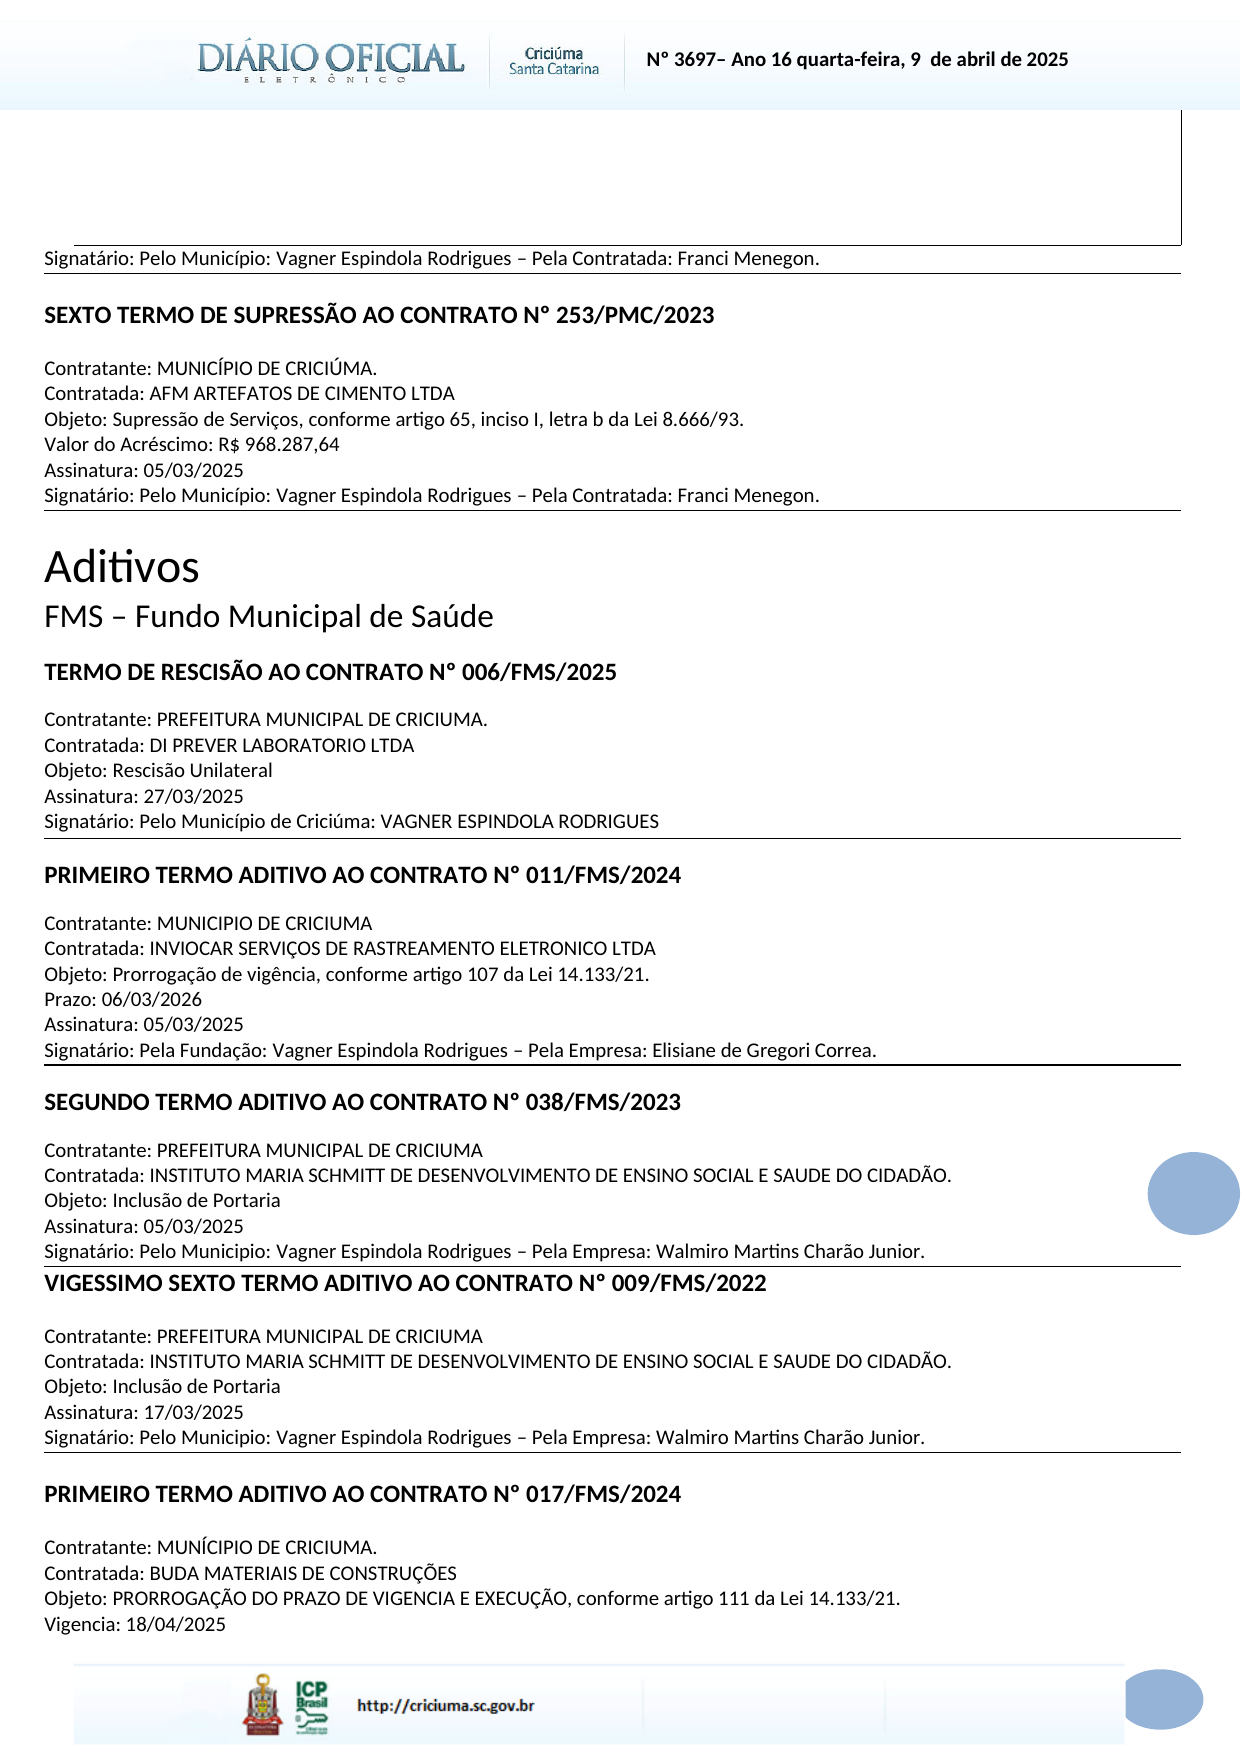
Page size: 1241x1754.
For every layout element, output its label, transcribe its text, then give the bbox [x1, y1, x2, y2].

text FMS – Fundo Municipal de Saúde [44, 595, 1181, 635]
text TERMO DE RESCISÃO AO CONTRATO Nº 006/FMS/2025 [44, 656, 1181, 686]
text PRIMEIRO TERMO ADITIVO AO CONTRATO Nº 017/FMS/2024 [44, 1478, 1181, 1509]
text Assinatura: 17/03/2025 [44, 1399, 1181, 1424]
text Contratante: MUNÍCIPIO DE CRICIUMA. [44, 1534, 1181, 1560]
text Prazo: 06/03/2026 [44, 986, 1181, 1012]
text Contratada: INVIOCAR SERVIÇOS DE RASTREAMENTO ELETRONICO LTDA [44, 935, 1181, 961]
text Signatário: Pelo Municipio: Vagner Espindola Rodrigues – Pela Empresa: Walmiro Martins Charão Junior. [44, 1238, 1181, 1266]
text Contratante: MUNICIPIO DE CRICIUMA [44, 910, 1181, 935]
text Signatário: Pelo Município: Vagner Espindola Rodrigues – Pela Contratada: Franci Menegon. [44, 482, 1181, 510]
text SEGUNDO TERMO ADITIVO AO CONTRATO Nº 038/FMS/2023 [44, 1086, 1181, 1116]
text Assinatura: 05/03/2025 [44, 1012, 1181, 1037]
text Contratada: AFM ARTEFATOS DE CIMENTO LTDA [44, 381, 1181, 406]
text Signatário: Pelo Município: Vagner Espindola Rodrigues – Pela Contratada: Franci Menegon. [44, 245, 1181, 273]
text Contratante: PREFEITURA MUNICIPAL DE CRICIUMA [44, 1137, 1181, 1162]
text Aditivos [44, 536, 1181, 595]
text Objeto: Inclusão de Portaria [44, 1374, 1181, 1399]
text Signatário: Pelo Municipio: Vagner Espindola Rodrigues – Pela Empresa: Walmiro Martins Charão Junior. [44, 1424, 1181, 1452]
text Contratante: PREFEITURA MUNICIPAL DE CRICIUMA [44, 1323, 1181, 1348]
text Signatário: Pela Fundação: Vagner Espindola Rodrigues – Pela Empresa: Elisiane de Gregori Correa. [44, 1037, 1181, 1064]
text Signatário: Pelo Município de Criciúma: VAGNER ESPINDOLA RODRIGUES [44, 808, 1181, 838]
text SEXTO TERMO DE SUPRESSÃO AO CONTRATO Nº 253/PMC/2023 [44, 299, 1181, 330]
text Contratada: BUDA MATERIAIS DE CONSTRUÇÕES [44, 1560, 1181, 1585]
text VIGESSIMO SEXTO TERMO ADITIVO AO CONTRATO Nº 009/FMS/2022 [44, 1267, 1181, 1297]
text Objeto: Rescisão Unilateral [44, 757, 1181, 783]
text Contratante: PREFEITURA MUNICIPAL DE CRICIUMA. [44, 707, 1181, 732]
text Contratante: MUNICÍPIO DE CRICIÚMA. [44, 355, 1181, 381]
text Vigencia: 18/04/2025 [44, 1611, 1181, 1636]
text Objeto: PRORROGAÇÃO DO PRAZO DE VIGENCIA E EXECUÇÃO, conforme artigo 111 da Lei 14.133/21. [44, 1585, 1181, 1611]
text Objeto: Supressão de Serviços, conforme artigo 65, inciso I, letra b da Lei 8.666/93. [44, 406, 1181, 431]
text Valor do Acréscimo: R$ 968.287,64 [44, 431, 1181, 457]
text Objeto: Prorrogação de vigência, conforme artigo 107 da Lei 14.133/21. [44, 961, 1181, 986]
text Objeto: Inclusão de Portaria [44, 1188, 1152, 1213]
text Assinatura: 05/03/2025 [44, 1213, 1181, 1238]
text Assinatura: 27/03/2025 [44, 783, 1181, 808]
text PRIMEIRO TERMO ADITIVO AO CONTRATO Nº 011/FMS/2024 [44, 859, 1181, 890]
text Contratada: INSTITUTO MARIA SCHMITT DE DESENVOLVIMENTO DE ENSINO SOCIAL E SAUDE DO CIDADÃO. [44, 1162, 1162, 1188]
text Contratada: INSTITUTO MARIA SCHMITT DE DESENVOLVIMENTO DE ENSINO SOCIAL E SAUDE DO CIDADÃO. [44, 1348, 1181, 1374]
text Assinatura: 05/03/2025 [44, 457, 1181, 482]
text Contratada: DI PREVER LABORATORIO LTDA [44, 732, 1181, 757]
